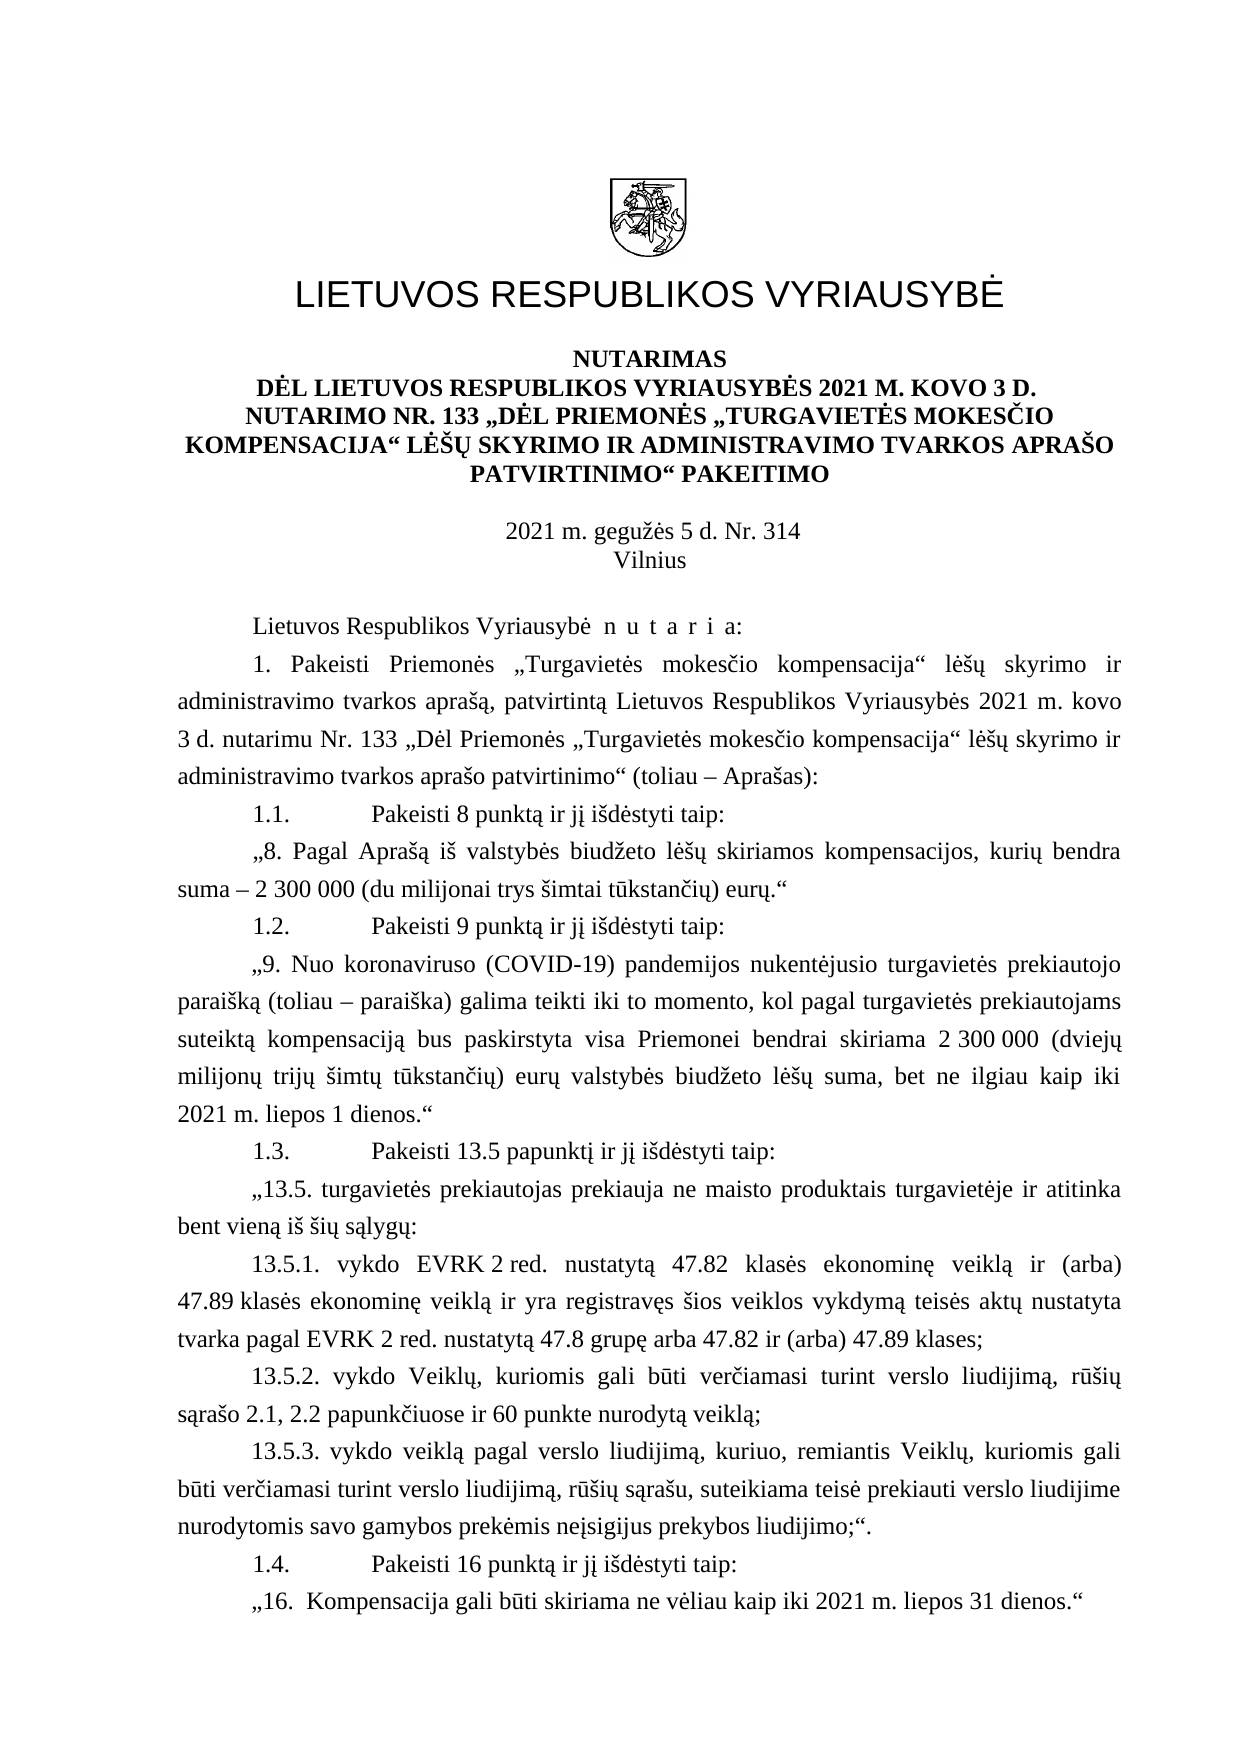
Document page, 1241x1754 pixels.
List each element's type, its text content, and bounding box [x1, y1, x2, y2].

text Lietuvos Respublikos Vyriausybė nutaria: [177, 603, 1122, 640]
text Lietuvos Respublikos Vyriausybė [177, 272, 1122, 315]
text „13.5. turgavietės prekiautojas prekiauja ne maisto produktais turgavietėje ir atitinka bent vieną iš šių sąlygų: [177, 1165, 1122, 1240]
text „8. Pagal Aprašą iš valstybės biudžeto lėšų skiriamos kompensacijos, kurių bendra suma – 2 300 000 (du milijonai trys šimtai tūkstančių) eurų.“ [177, 828, 1122, 903]
text 1. Pakeisti Priemonės „Turgavietės mokesčio kompensacija“ lėšų skyrimo ir administravimo tvarkos aprašą, patvirtintą Lietuvos Respublikos Vyriausybės 2021 m. kovo 3 d. nutarimu Nr. 133 „Dėl Priemonės „Turgavietės mokesčio kompensacija“ lėšų skyrimo ir administravimo tvarkos aprašo patvirtinimo“ (toliau – Aprašas): [177, 640, 1122, 790]
text 13.5.1. vykdo EVRK 2 red. nustatytą 47.82 klasės ekonominę veiklą ir (arba) 47.89 klasės ekonominę veiklą ir yra registravęs šios veiklos vykdymą teisės aktų nustatyta tvarka pagal EVRK 2 red. nustatytą 47.8 grupę arba 47.82 ir (arba) 47.89 klases; [177, 1240, 1122, 1353]
text „16. Kompensacija gali būti skiriama ne vėliau kaip iki 2021 m. liepos 31 dienos.“ [177, 1578, 1122, 1615]
text „9. Nuo koronaviruso (COVID-19) pandemijos nukentėjusio turgavietės prekiautojo paraišką (toliau – paraiška) galima teikti iki to momento, kol pagal turgavietės prekiautojams suteiktą kompensaciją bus paskirstyta visa Priemonei bendrai skiriama 2 300 000 (dviejų milijonų trijų šimtų tūkstančių) eurų valstybės biudžeto lėšų suma, bet ne ilgiau kaip iki 2021 m. liepos 1 dienos.“ [177, 940, 1122, 1128]
text 1.1. Pakeisti 8 punktą ir jį išdėstyti taip: [252, 790, 1122, 828]
text 1.2. Pakeisti 9 punktą ir jį išdėstyti taip: [252, 903, 1122, 940]
text 13.5.2. vykdo Veiklų, kuriomis gali būti verčiamasi turint verslo liudijimą, rūšių sąrašo 2.1, 2.2 papunkčiuose ir 60 punkte nurodytą veiklą; [177, 1353, 1122, 1428]
text nutarimas [177, 344, 1122, 373]
text 1.4. Pakeisti 16 punktą ir jį išdėstyti taip: [252, 1540, 1122, 1578]
text 13.5.3. vykdo veiklą pagal verslo liudijimą, kuriuo, remiantis Veiklų, kuriomis gali būti verčiamasi turint verslo liudijimą, rūšių sąrašu, suteikiama teisė prekiauti verslo liudijime nurodytomis savo gamybos prekėmis neįsigijus prekybos liudijimo;“. [177, 1428, 1122, 1540]
text 2021 m. gegužės 5 d. Nr. 314 [177, 516, 1122, 545]
text DĖL LIETUVOS RESPUBLIKOS VYRIAUSYBĖS 2021 M. KOVO 3 D. NUTARIMO NR. 133 „DĖL PRIEMONĖS „TURGAVIETĖS MOKESČIO KOMPENSACIJA“ LĖŠŲ SKYRIMO IR ADMINISTRAVIMO TVARKOS APRAŠO patvirtinimo“ PAKEITIMO [177, 373, 1122, 488]
text Vilnius [177, 545, 1122, 574]
text 1.3. Pakeisti 13.5 papunktį ir jį išdėstyti taip: [252, 1128, 1122, 1165]
